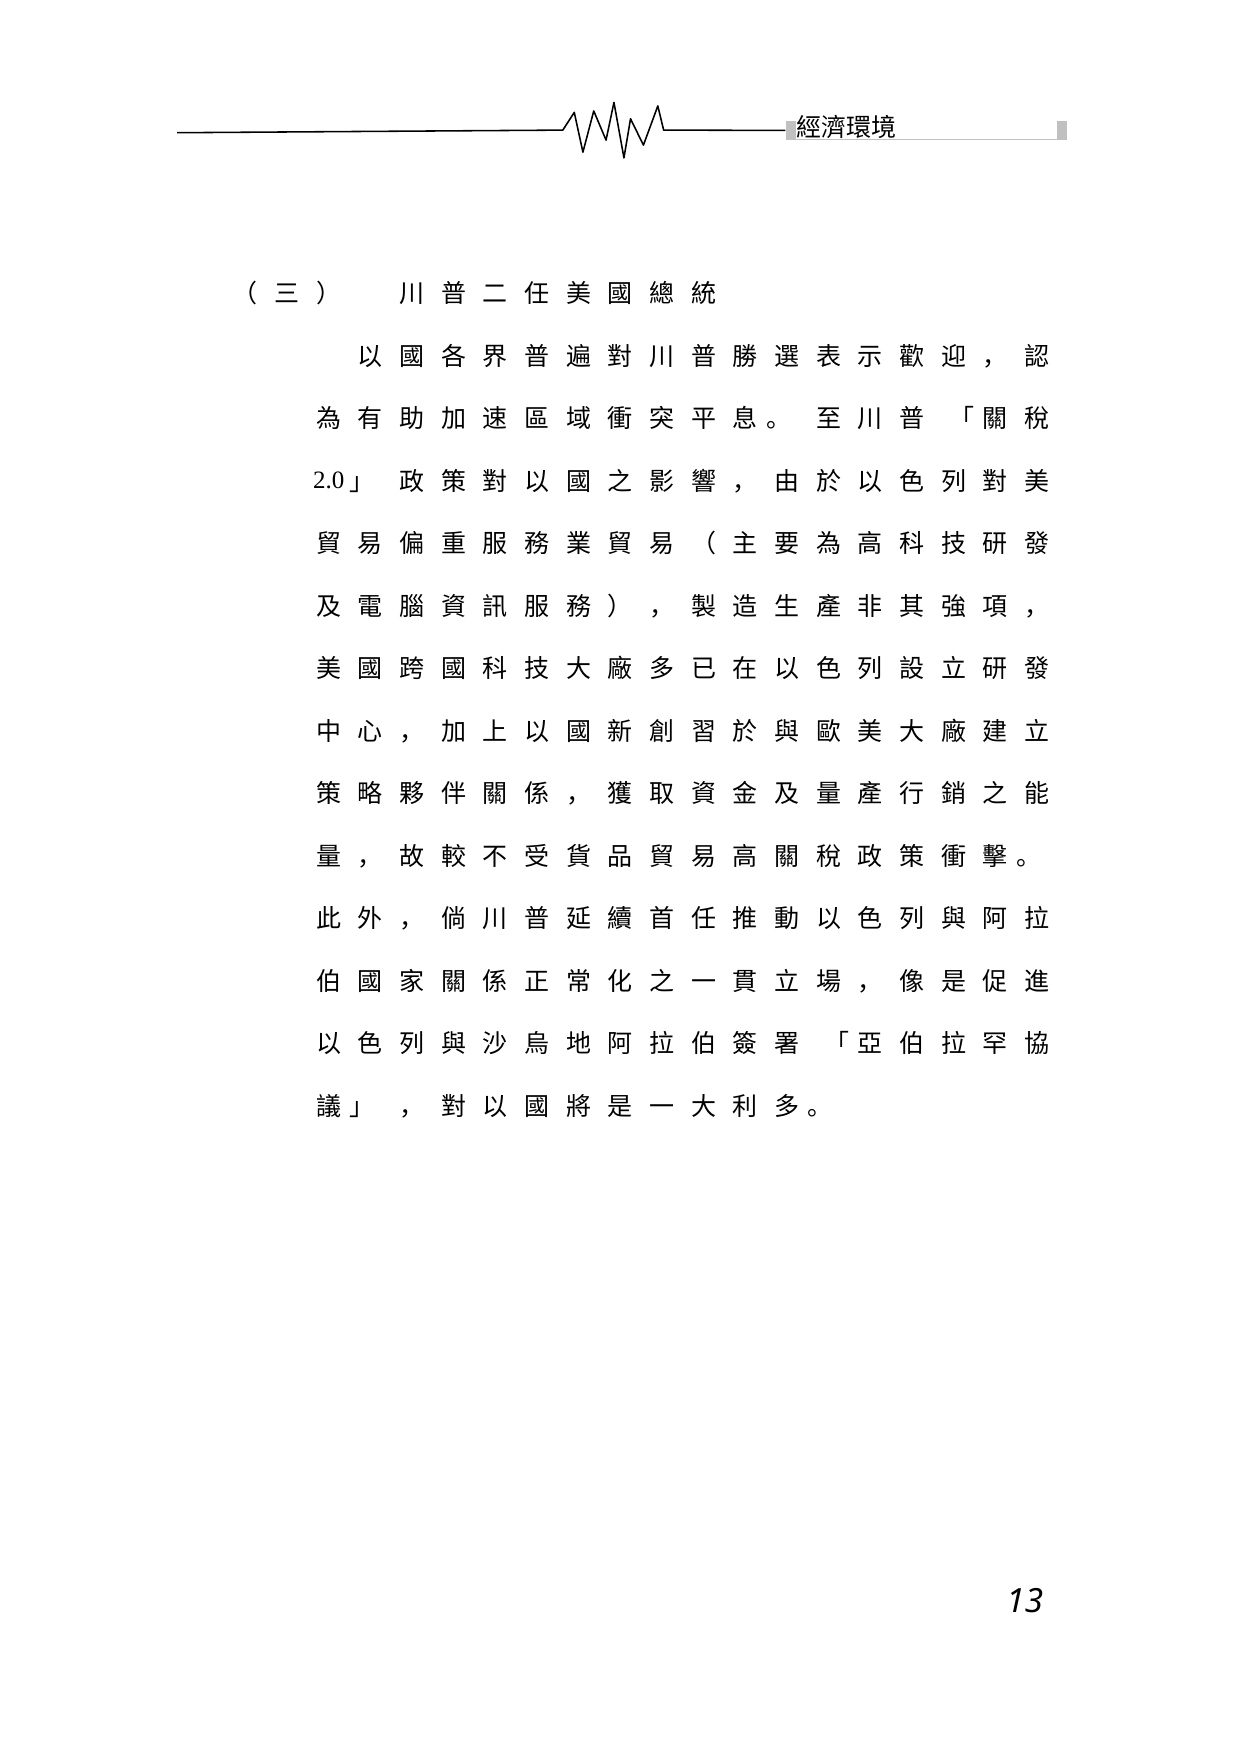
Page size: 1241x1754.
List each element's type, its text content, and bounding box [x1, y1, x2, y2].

text （三） 川普二任美國總統 [207, 250, 1058, 313]
text 以國各界普遍對川普勝選表示歡迎，認為有助加速區域衝突平息。至川普「關稅2.0」政策對以國之影響，由於以色列對美貿易偏重服務業貿易（主要為高科技研發及電腦資訊服務），製造生產非其強項，美國跨國科技大廠多已在以色列設立研發中心，加上以國新創習於與歐美大廠建立策略夥伴關係，獲取資金及量產行銷之能量，故較不受貨品貿易高關稅政策衝擊。此外，倘川普延續首任推動以色列與阿拉伯國家關係正常化之一貫立場，像是促進以色列與沙烏地阿拉伯簽署「亞伯拉罕協議」，對以國將是一大利多。 [281, 313, 1058, 1125]
